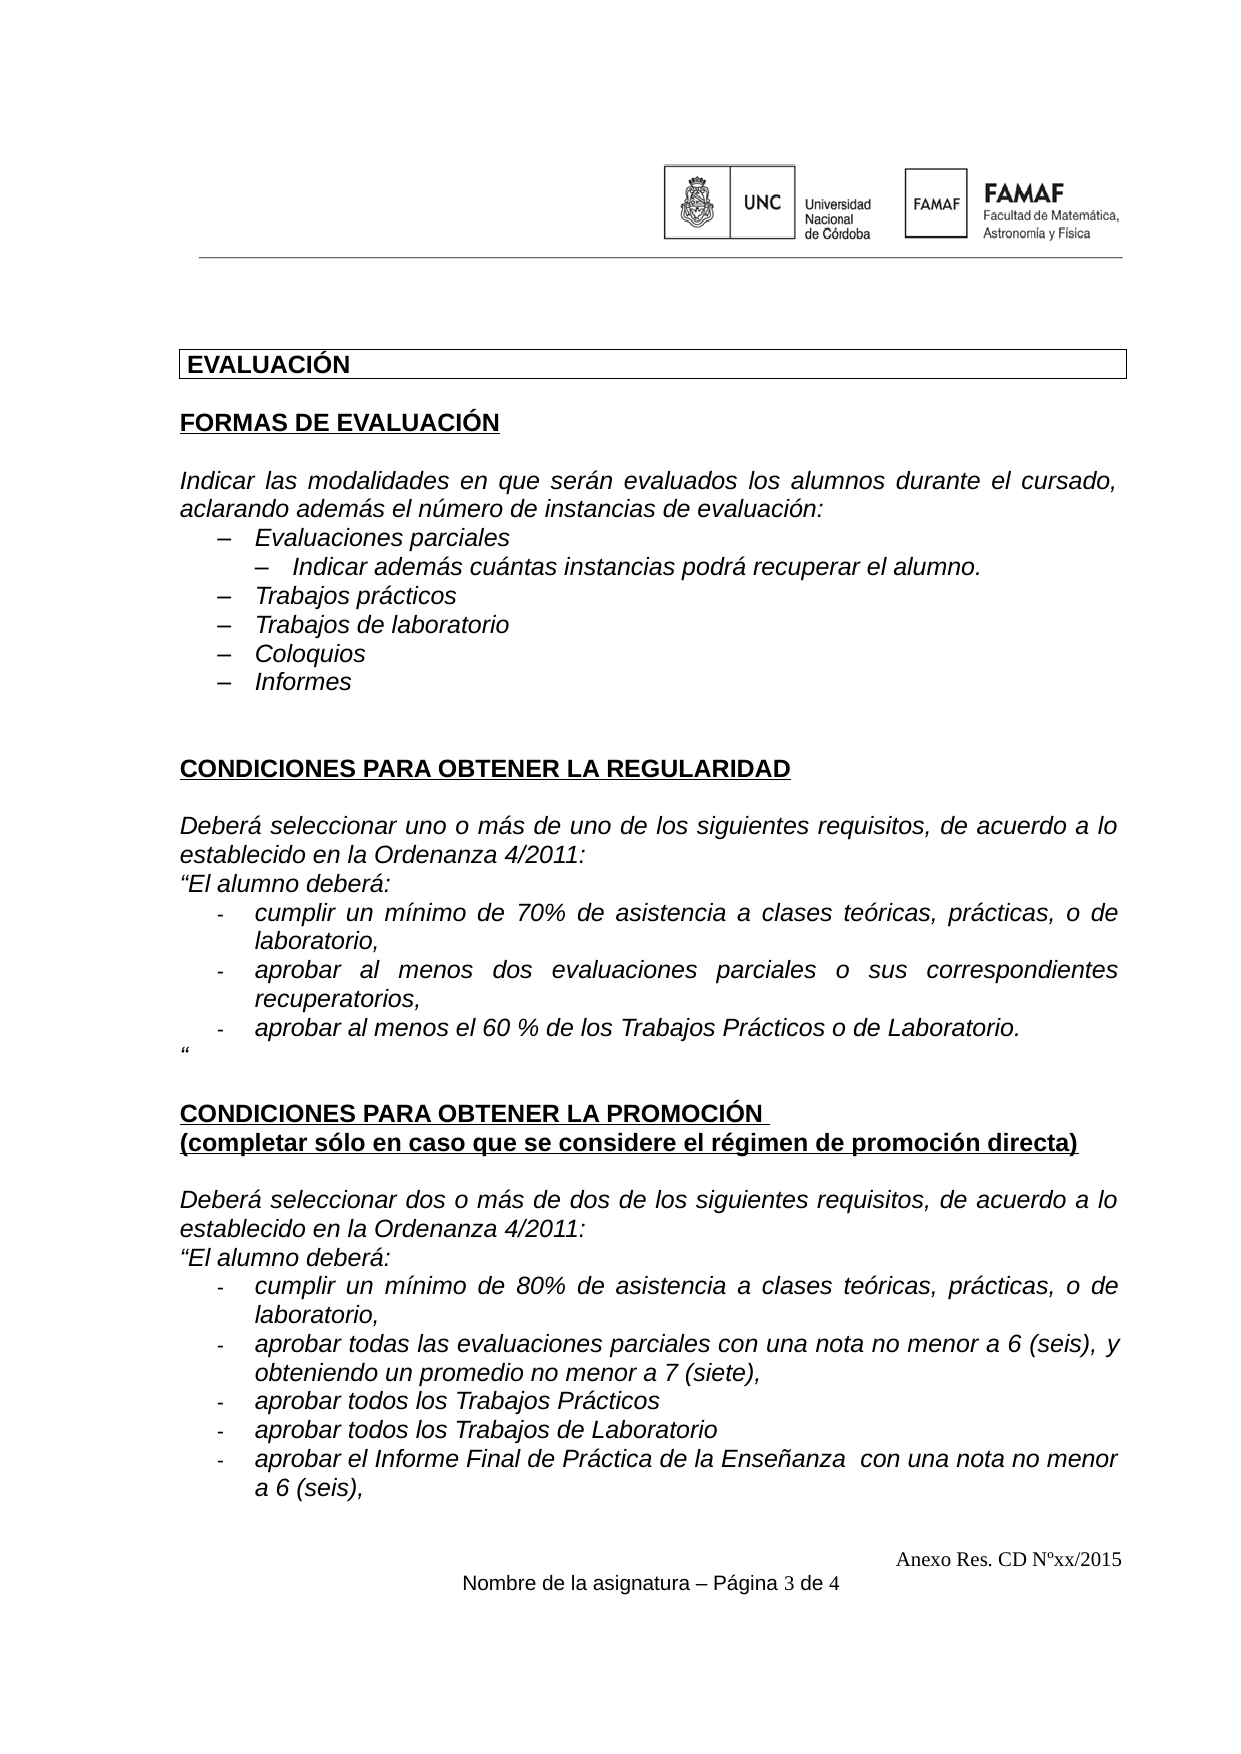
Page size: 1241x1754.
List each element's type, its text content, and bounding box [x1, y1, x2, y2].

list aprobar todas las evaluaciones parciales con una nota no menor a 6 (seis), y obteniendo un promedio no menor a 7 (siete), [217, 1329, 1122, 1386]
text “ [179, 1041, 1122, 1070]
text CONDICIONES PARA OBTENER LA REGULARIDAD [179, 754, 1122, 782]
text FORMAS DE EVALUACIÓN [179, 408, 1122, 437]
text Indicar las modalidades en que serán evaluados los alumnos durante el cursado, aclarando además el número de instancias de evaluación: [179, 466, 1122, 523]
list Trabajos prácticos [217, 581, 1122, 610]
text Deberá seleccionar dos o más de dos de los siguientes requisitos, de acuerdo a lo establecido en la Ordenanza 4/2011: [179, 1185, 1122, 1242]
text (completar sólo en caso que se considere el régimen de promoción directa) [179, 1127, 1122, 1156]
picture [179, 119, 1126, 302]
table_header EVALUACIÓN [180, 350, 1126, 378]
list cumplir un mínimo de 80% de asistencia a clases teóricas, prácticas, o de laboratorio, [217, 1271, 1122, 1329]
list aprobar todos los Trabajos de Laboratorio [217, 1415, 1122, 1444]
list aprobar todos los Trabajos Prácticos [217, 1386, 1122, 1415]
list Coloquios [217, 638, 1122, 667]
text Deberá seleccionar uno o más de uno de los siguientes requisitos, de acuerdo a lo establecido en la Ordenanza 4/2011: [179, 811, 1122, 869]
list aprobar al menos el 60 % de los Trabajos Prácticos o de Laboratorio. [217, 1012, 1122, 1041]
list aprobar el Informe Final de Práctica de la Enseñanza con una nota no menor a 6 (seis), [217, 1444, 1122, 1501]
list aprobar al menos dos evaluaciones parciales o sus correspondientes recuperatorios, [217, 955, 1122, 1012]
text CONDICIONES PARA OBTENER LA PROMOCIÓN [179, 1099, 1122, 1127]
list cumplir un mínimo de 70% de asistencia a clases teóricas, prácticas, o de laboratorio, [217, 897, 1122, 955]
list Indicar además cuántas instancias podrá recuperar el alumno. [254, 552, 1122, 581]
text “El alumno deberá: [179, 869, 1122, 897]
list Informes [217, 667, 1122, 696]
list Evaluaciones parciales [217, 523, 1122, 552]
text “El alumno deberá: [179, 1242, 1122, 1271]
list Trabajos de laboratorio [217, 610, 1122, 638]
